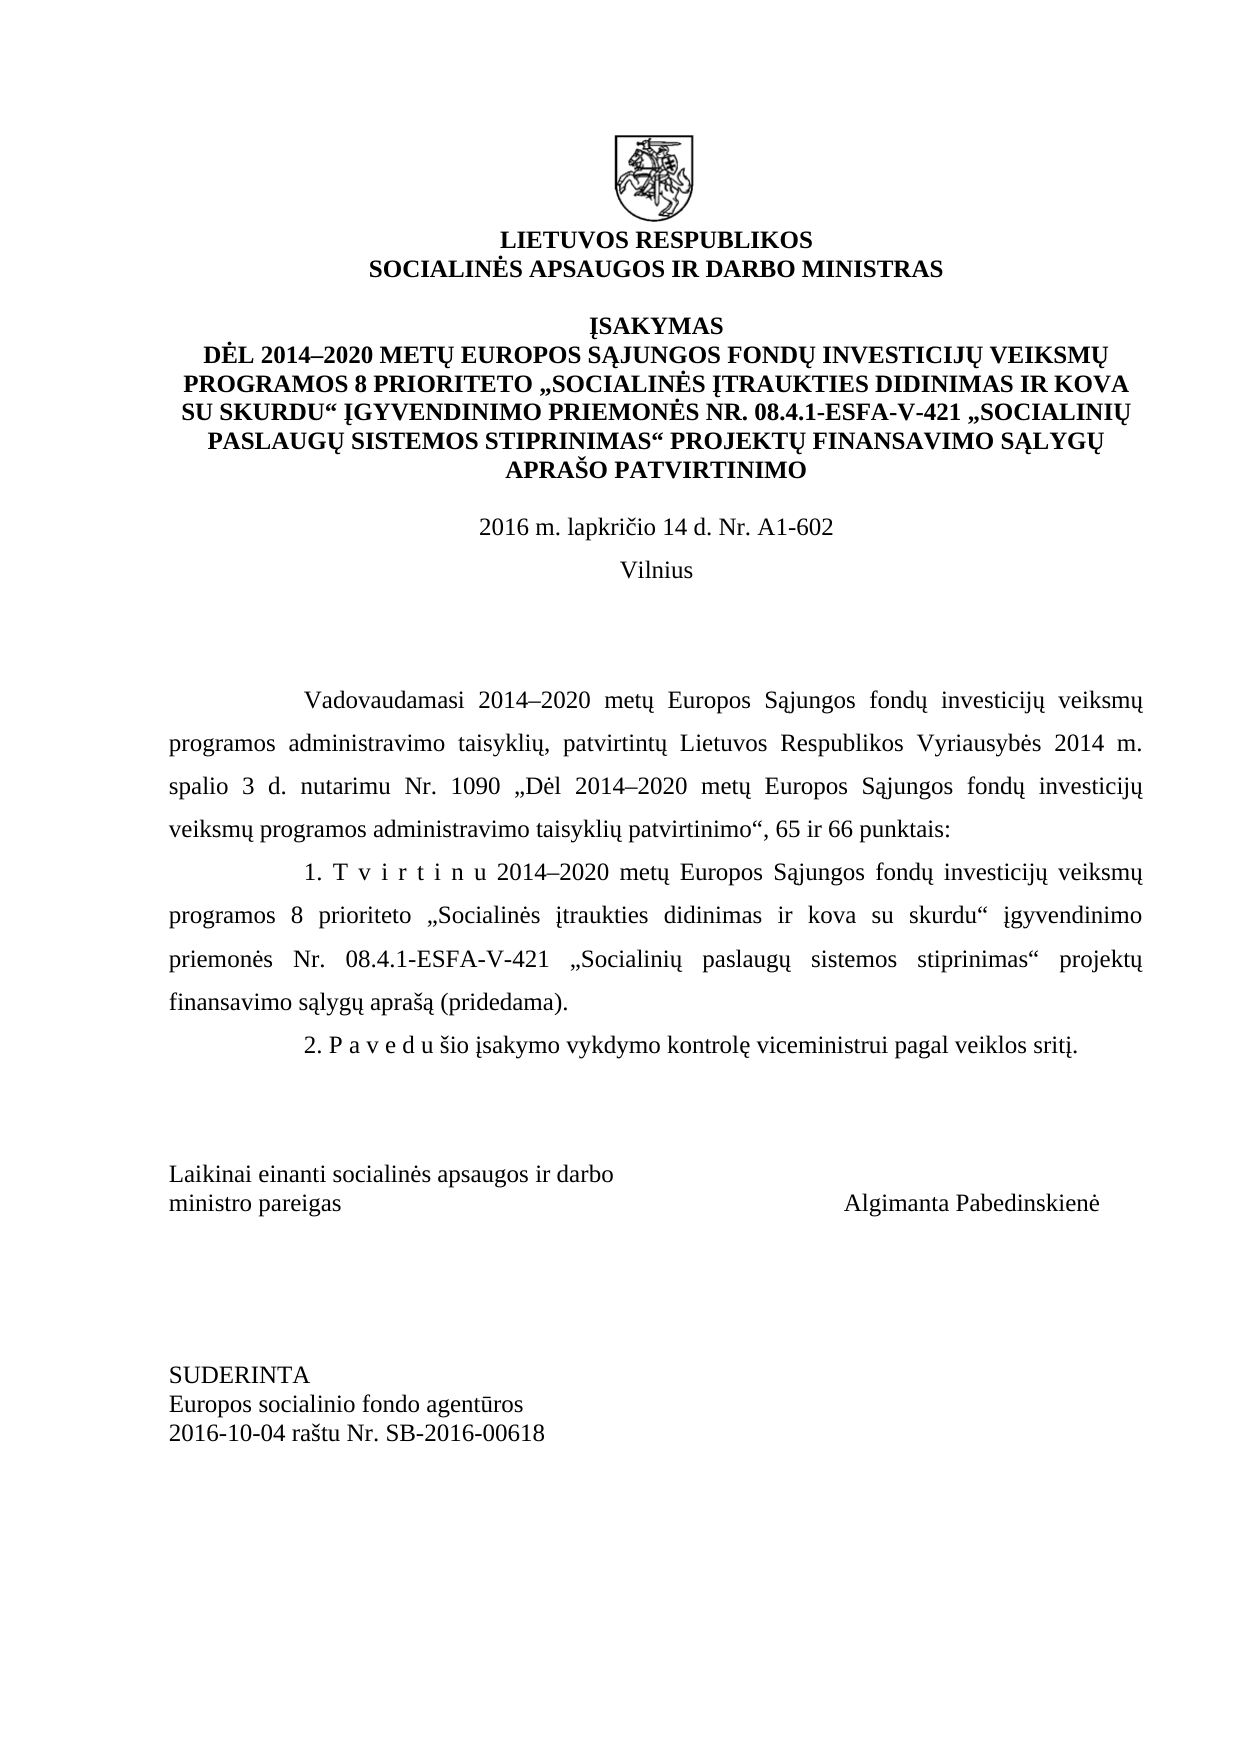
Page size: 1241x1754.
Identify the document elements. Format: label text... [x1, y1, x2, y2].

text Europos socialinio fondo agentūros [169, 1389, 1144, 1418]
text ministro pareigas Algimanta Pabedinskienė [169, 1188, 1144, 1217]
text Vilnius [169, 556, 1144, 584]
text 2. P a v e d u šio įsakymo vykdymo kontrolę viceministrui pagal veiklos sritį. [169, 1030, 1144, 1059]
text 2016 m. lapkričio 14 d. Nr. A1-602 [169, 512, 1144, 541]
text ĮSAKYMAS [169, 311, 1144, 340]
text 1. T v i r t i n u 2014–2020 metų Europos Sąjungos fondų investicijų veiksmų programos 8 prioriteto „Socialinės įtraukties didinimas ir kova su skurdu“ įgyvendinimo priemonės Nr. 08.4.1-ESFA-V-421 „Socialinių paslaugų sistemos stiprinimas“ projektų finansavimo sąlygų aprašą (pridedama). [169, 857, 1144, 1016]
text DĖL 2014–2020 METŲ EUROPOS SĄJUNGOS FONDŲ INVESTICIJŲ VEIKSMŲ PROGRAMOS 8 PRIORITETO „SOCIALINĖS ĮTRAUKTIES DIDINIMAS IR KOVA SU SKURDU“ ĮGYVENDINIMO PRIEMONĖS NR. 08.4.1-ESFA-V-421 „SOCIALINIŲ PASLAUGŲ SISTEMOS STIPRINIMAS“ PROJEKTŲ FINANSAVIMO SĄLYGŲ APRAŠO PATVIRTINIMO [169, 340, 1144, 484]
text Laikinai einanti socialinės apsaugos ir darbo [169, 1159, 1144, 1188]
text LIETUVOS RESPUBLIKOS [169, 225, 1144, 254]
text SOCIALINĖS APSAUGOS IR DARBO MINISTRAS [169, 254, 1144, 282]
text SUDERINTA [169, 1361, 1144, 1389]
text 2016-10-04 raštu Nr. SB-2016-00618 [169, 1418, 1144, 1447]
text Vadovaudamasi 2014–2020 metų Europos Sąjungos fondų investicijų veiksmų programos administravimo taisyklių, patvirtintų Lietuvos Respublikos Vyriausybės 2014 m. spalio 3 d. nutarimu Nr. 1090 „Dėl 2014–2020 metų Europos Sąjungos fondų investicijų veiksmų programos administravimo taisyklių patvirtinimo“, 65 ir 66 punktais: [169, 685, 1144, 843]
